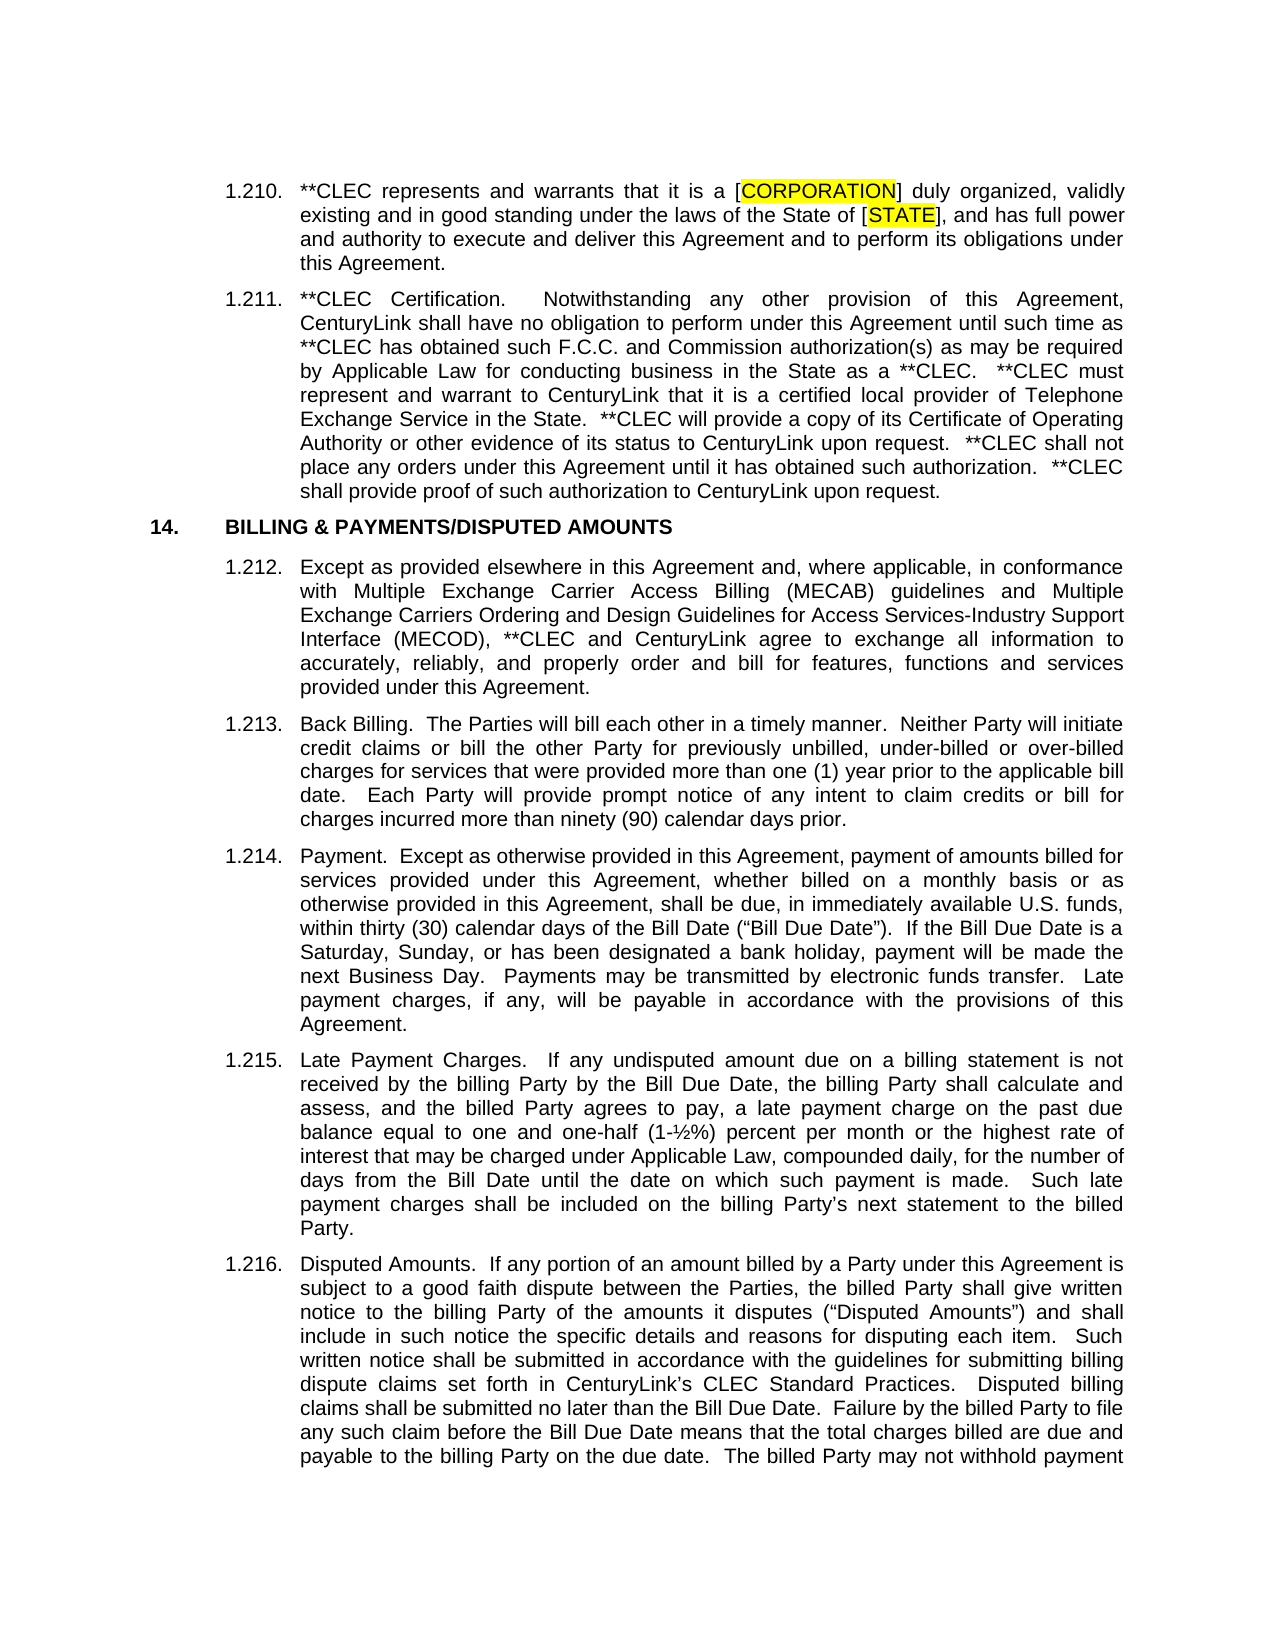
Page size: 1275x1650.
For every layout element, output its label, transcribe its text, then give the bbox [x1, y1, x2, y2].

list Except as provided elsewhere in this Agreement and, where applicable, in conformance with Multiple Exchange Carrier Access Billing (MECAB) guidelines and Multiple Exchange Carriers Ordering and Design Guidelines for Access Services-Industry Support Interface (MECOD), **CLEC and CenturyLink agree to exchange all information to accurately, reliably, and properly order and bill for features, functions and services provided under this Agreement. [225, 555, 1125, 699]
list Late Payment Charges. If any undisputed amount due on a billing statement is not received by the billing Party by the Bill Due Date, the billing Party shall calculate and assess, and the billed Party agrees to pay, a late payment charge on the past due balance equal to one and one-half (1-½%) percent per month or the highest rate of interest that may be charged under Applicable Law, compounded daily, for the number of days from the Bill Date until the date on which such payment is made. Such late payment charges shall be included on the billing Party’s next statement to the billed Party. [225, 1048, 1125, 1239]
list **CLEC Certification. Notwithstanding any other provision of this Agreement, CenturyLink shall have no obligation to perform under this Agreement until such time as **CLEC has obtained such F.C.C. and Commission authorization(s) as may be required by Applicable Law for conducting business in the State as a **CLEC. **CLEC must represent and warrant to CenturyLink that it is a certified local provider of Telephone Exchange Service in the State. **CLEC will provide a copy of its Certificate of Operating Authority or other evidence of its status to CenturyLink upon request. **CLEC shall not place any orders under this Agreement until it has obtained such authorization. **CLEC shall provide proof of such authorization to CenturyLink upon request. [225, 287, 1125, 503]
list Payment. Except as otherwise provided in this Agreement, payment of amounts billed for services provided under this Agreement, whether billed on a monthly basis or as otherwise provided in this Agreement, shall be due, in immediately available U.S. funds, within thirty (30) calendar days of the Bill Date (“Bill Due Date”). If the Bill Due Date is a Saturday, Sunday, or has been designated a bank holiday, payment will be made the next Business Day. Payments may be transmitted by electronic funds transfer. Late payment charges, if any, will be payable in accordance with the provisions of this Agreement. [225, 844, 1125, 1035]
list Disputed Amounts. If any portion of an amount billed by a Party under this Agreement is subject to a good faith dispute between the Parties, the billed Party shall give written notice to the billing Party of the amounts it disputes (“Disputed Amounts”) and shall include in such notice the specific details and reasons for disputing each item. Such written notice shall be submitted in accordance with the guidelines for submitting billing dispute claims set forth in CenturyLink’s CLEC Standard Practices. Disputed billing claims shall be submitted no later than the Bill Due Date. Failure by the billed Party to file any such claim before the Bill Due Date means that the total charges billed are due and payable to the billing Party on the due date. The billed Party may not withhold payment [225, 1252, 1125, 1468]
list **CLEC represents and warrants that it is a [CORPORATION] duly organized, validly existing and in good standing under the laws of the State of [STATE], and has full power and authority to execute and deliver this Agreement and to perform its obligations under this Agreement. [225, 179, 1125, 274]
list Back Billing. The Parties will bill each other in a timely manner. Neither Party will initiate credit claims or bill the other Party for previously unbilled, under-billed or over-billed charges for services that were provided more than one (1) year prior to the applicable bill date. Each Party will provide prompt notice of any intent to claim credits or bill for charges incurred more than ninety (90) calendar days prior. [225, 711, 1125, 831]
subtitle BILLING & PAYMENTS/DISPUTED AMOUNTS [150, 515, 1125, 539]
